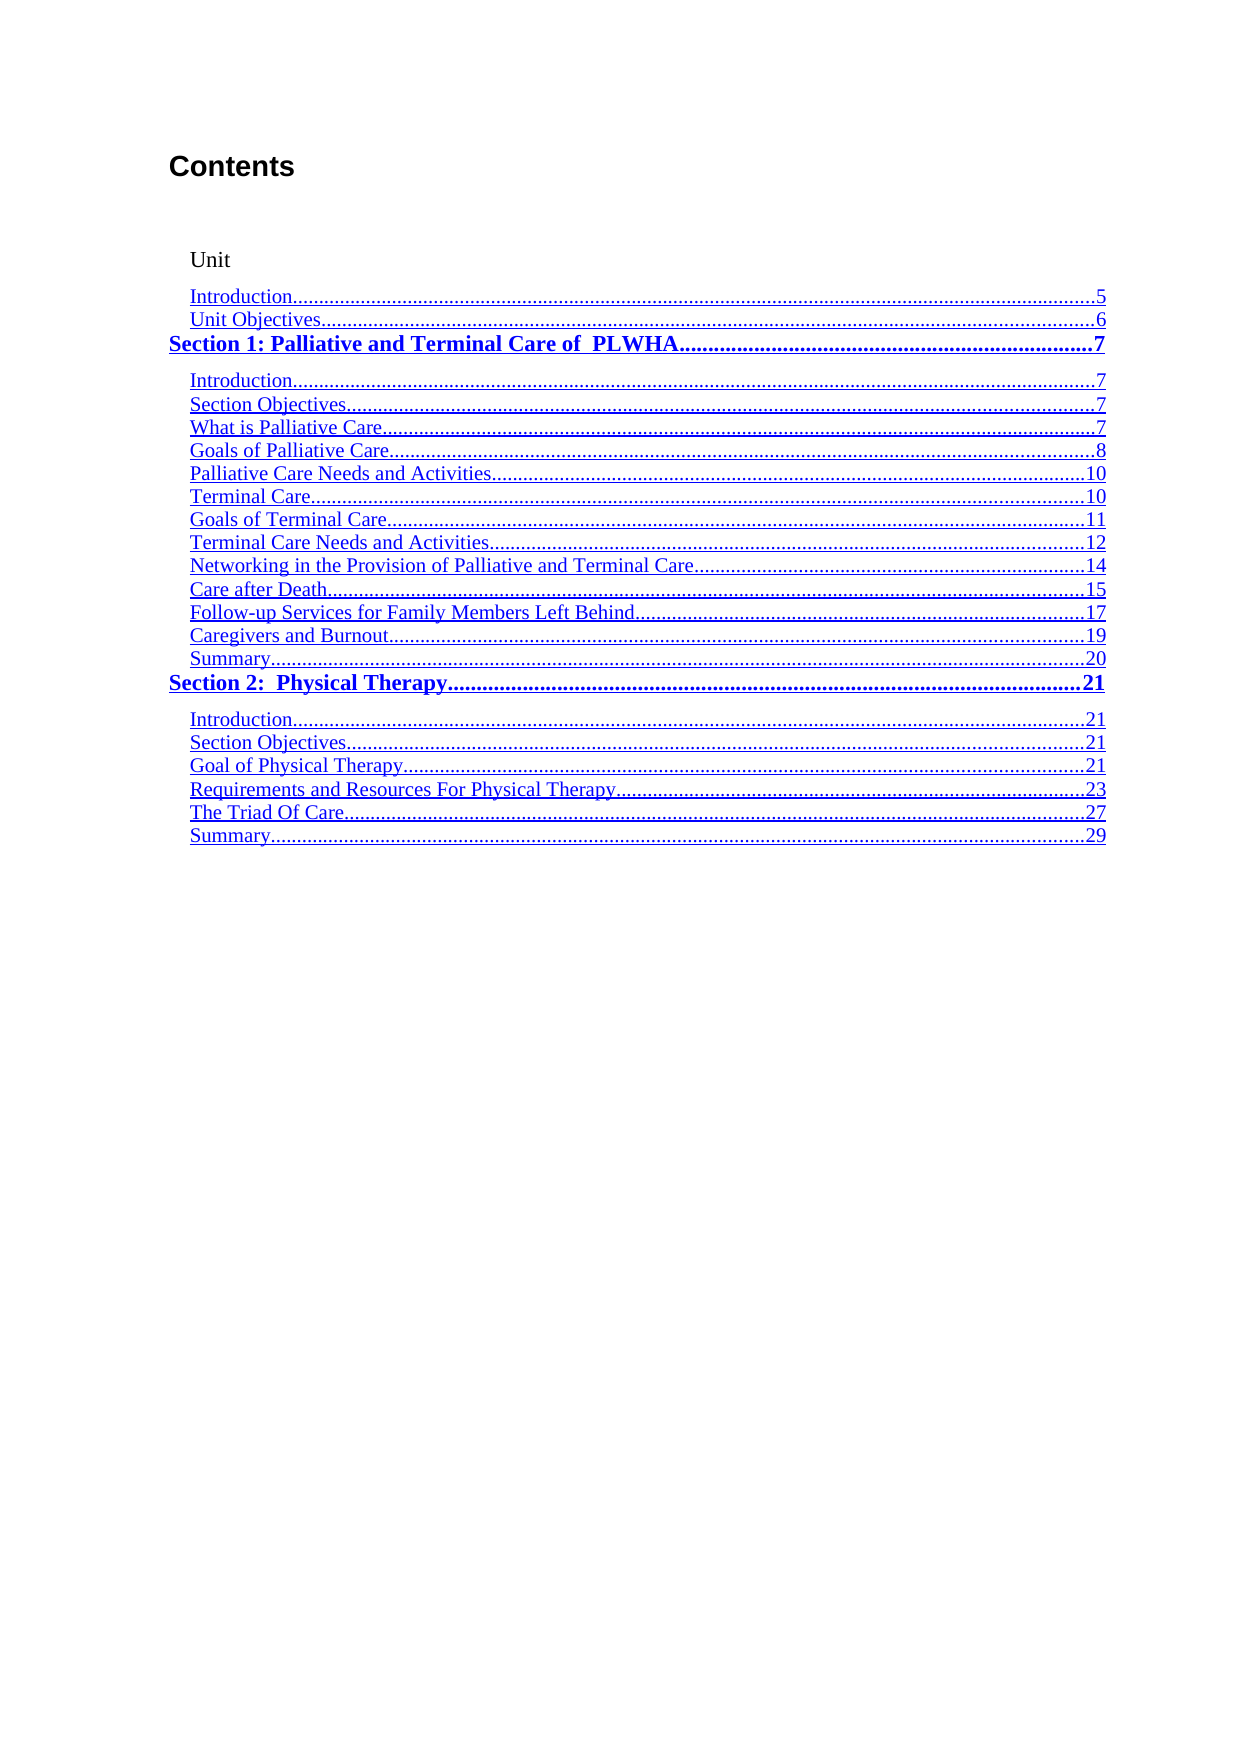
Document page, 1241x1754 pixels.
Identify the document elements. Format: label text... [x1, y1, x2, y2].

text Goals of Palliative Care 8 [189, 439, 1106, 459]
text Summary 20 [189, 647, 1106, 667]
text What is Palliative Care 7 [189, 416, 1106, 435]
text Section Objectives 7 [189, 392, 1106, 412]
text Introduction 7 [189, 369, 1106, 389]
text The Triad Of Care 27 [189, 801, 1106, 820]
text Goal of Physical Therapy 21 [189, 754, 1106, 774]
text Section Objectives 21 [189, 731, 1106, 751]
text Unit [189, 247, 1106, 272]
text Goals of Terminal Care 11 [189, 508, 1106, 528]
text Requirements and Resources For Physical Therapy 23 [189, 777, 1106, 797]
text Unit Objectives 6 [189, 308, 1106, 328]
text Introduction 5 [189, 285, 1106, 305]
text Section 2: Physical Therapy 21 [169, 670, 1106, 695]
text Summary 29 [189, 824, 1106, 844]
text Section 1: Palliative and Terminal Care of PLWHA 7 [169, 331, 1106, 357]
text Contents [169, 150, 1106, 183]
text Palliative Care Needs and Activities 10 [189, 462, 1106, 482]
text Terminal Care 10 [189, 485, 1106, 505]
text Follow-up Services for Family Members Left Behind 17 [189, 601, 1106, 620]
text Terminal Care Needs and Activities 12 [189, 531, 1106, 551]
text Networking in the Provision of Palliative and Terminal Care 14 [189, 554, 1106, 574]
text Care after Death 15 [189, 577, 1106, 597]
text Caregivers and Burnout 19 [189, 624, 1106, 644]
text Introduction 21 [189, 708, 1106, 728]
